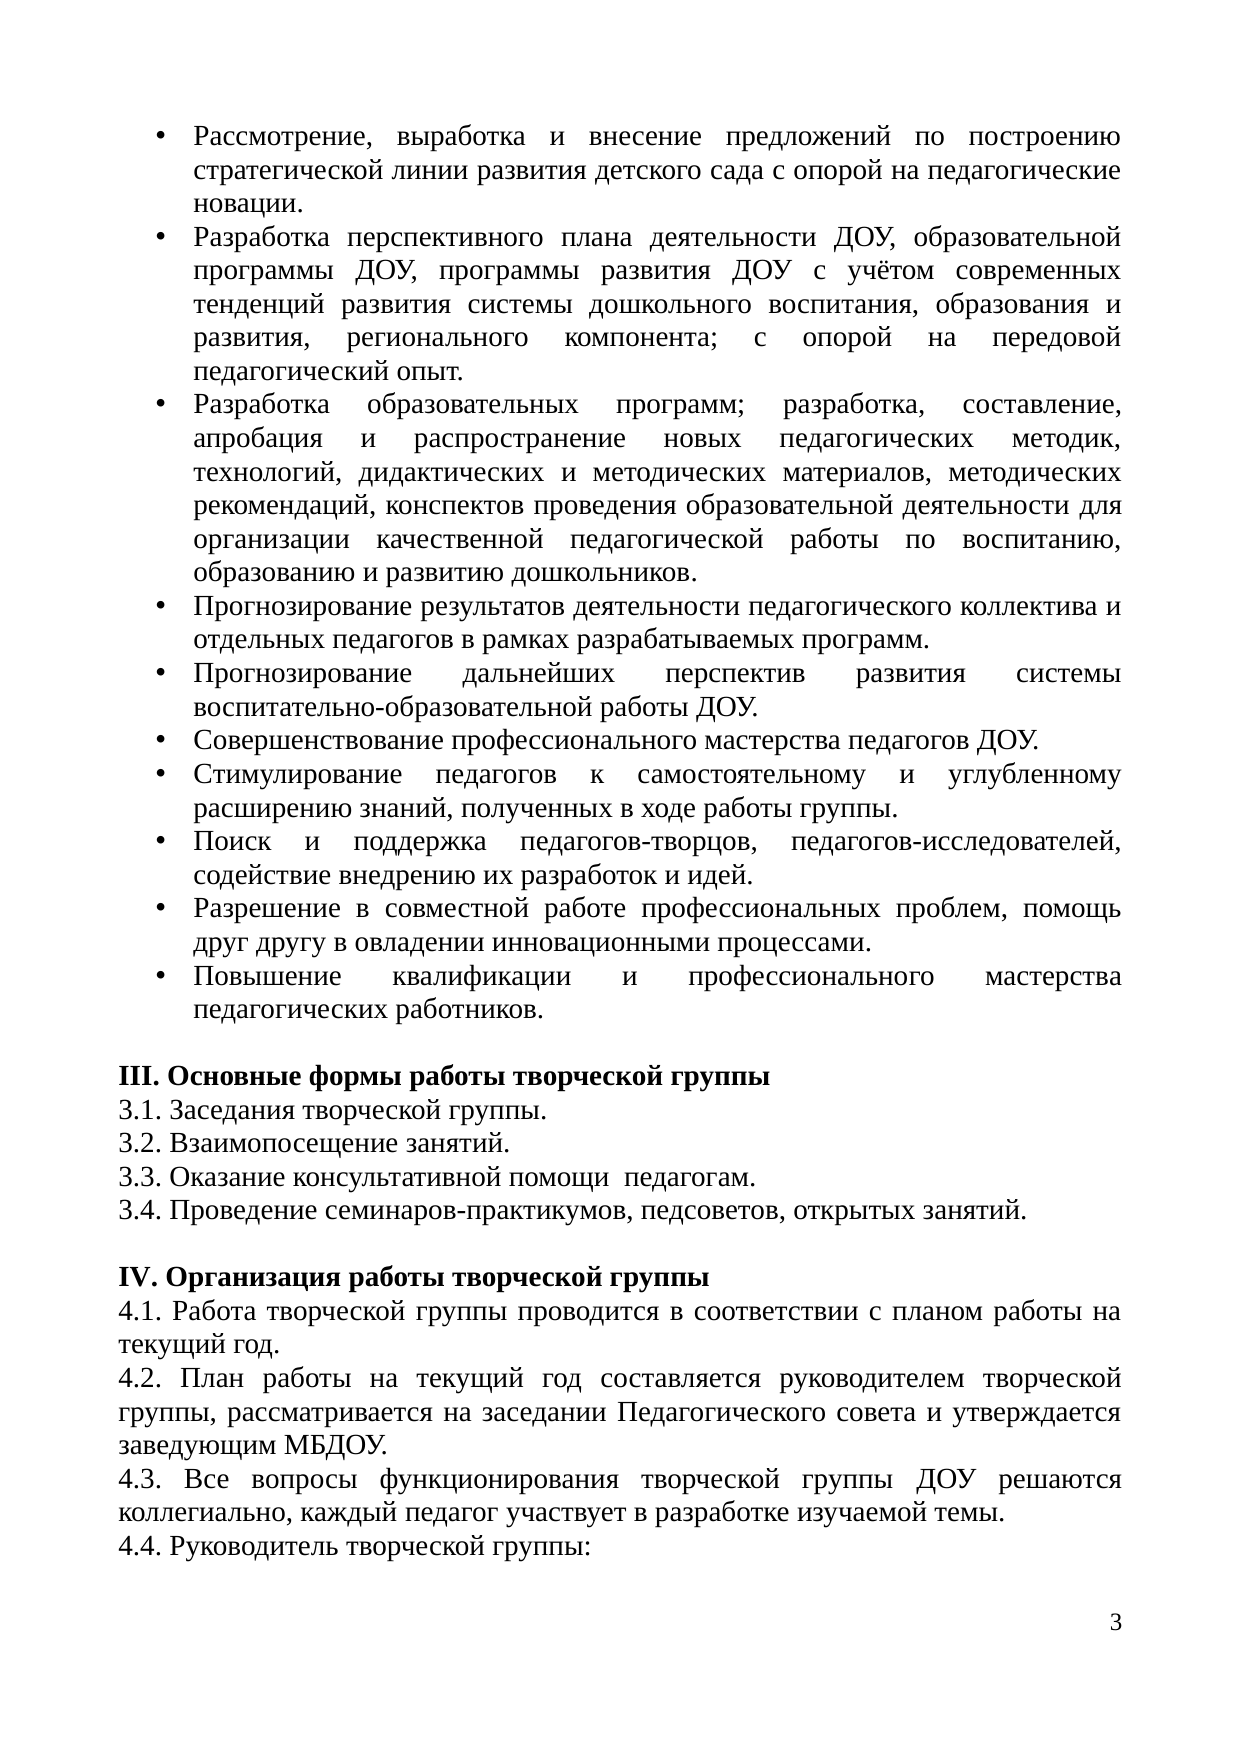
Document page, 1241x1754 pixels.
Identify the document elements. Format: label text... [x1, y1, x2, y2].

text IV. Организация работы творческой группы [118, 1259, 1122, 1293]
list Разработка образовательных программ; разработка, составление, апробация и распространение новых педагогических методик, технологий, дидактических и методических материалов, методических рекомендаций, конспектов проведения образовательной деятельности для организации качественной педагогической работы по воспитанию, образованию и развитию дошкольников. [156, 387, 1122, 588]
text 4.3. Все вопросы функционирования творческой группы ДОУ решаются коллегиально, каждый педагог участвует в разработке изучаемой темы. [118, 1461, 1122, 1528]
list Разрешение в совместной работе профессиональных проблем, помощь друг другу в овладении инновационными процессами. [156, 890, 1122, 958]
text 4.1. Работа творческой группы проводится в соответствии с планом работы на текущий год. [118, 1293, 1122, 1360]
list Повышение квалификации и профессионального мастерства педагогических работников. [156, 958, 1122, 1025]
text 4.4. Руководитель творческой группы: [118, 1528, 1122, 1561]
text 4.2. План работы на текущий год составляется руководителем творческой группы, рассматривается на заседании Педагогического совета и утверждается заведующим МБДОУ. [118, 1360, 1122, 1461]
list Прогнозирование результатов деятельности педагогического коллектива и отдельных педагогов в рамках разрабатываемых программ. [156, 588, 1122, 655]
list Совершенствование профессионального мастерства педагогов ДОУ. [156, 722, 1122, 756]
text 3.4. Проведение семинаров-практикумов, педсоветов, открытых занятий. [118, 1192, 1122, 1226]
text 3.1. Заседания творческой группы. [118, 1092, 1122, 1125]
list Поиск и поддержка педагогов-творцов, педагогов-исследователей, содействие внедрению их разработок и идей. [156, 823, 1122, 890]
text 3.3. Оказание консультативной помощи педагогам. [118, 1159, 1122, 1192]
list Стимулирование педагогов к самостоятельному и углубленному расширению знаний, полученных в ходе работы группы. [156, 756, 1122, 823]
text III. Основные формы работы творческой группы [118, 1058, 1122, 1092]
list Прогнозирование дальнейших перспектив развития системы воспитательно-образовательной работы ДОУ. [156, 655, 1122, 722]
text 3.2. Взаимопосещение занятий. [118, 1125, 1122, 1159]
list Рассмотрение, выработка и внесение предложений по построению стратегической линии развития детского сада с опорой на педагогические новации. [156, 118, 1122, 219]
list Разработка перспективного плана деятельности ДОУ, образовательной программы ДОУ, программы развития ДОУ с учётом современных тенденций развития системы дошкольного воспитания, образования и развития, регионального компонента; с опорой на передовой педагогический опыт. [156, 219, 1122, 387]
